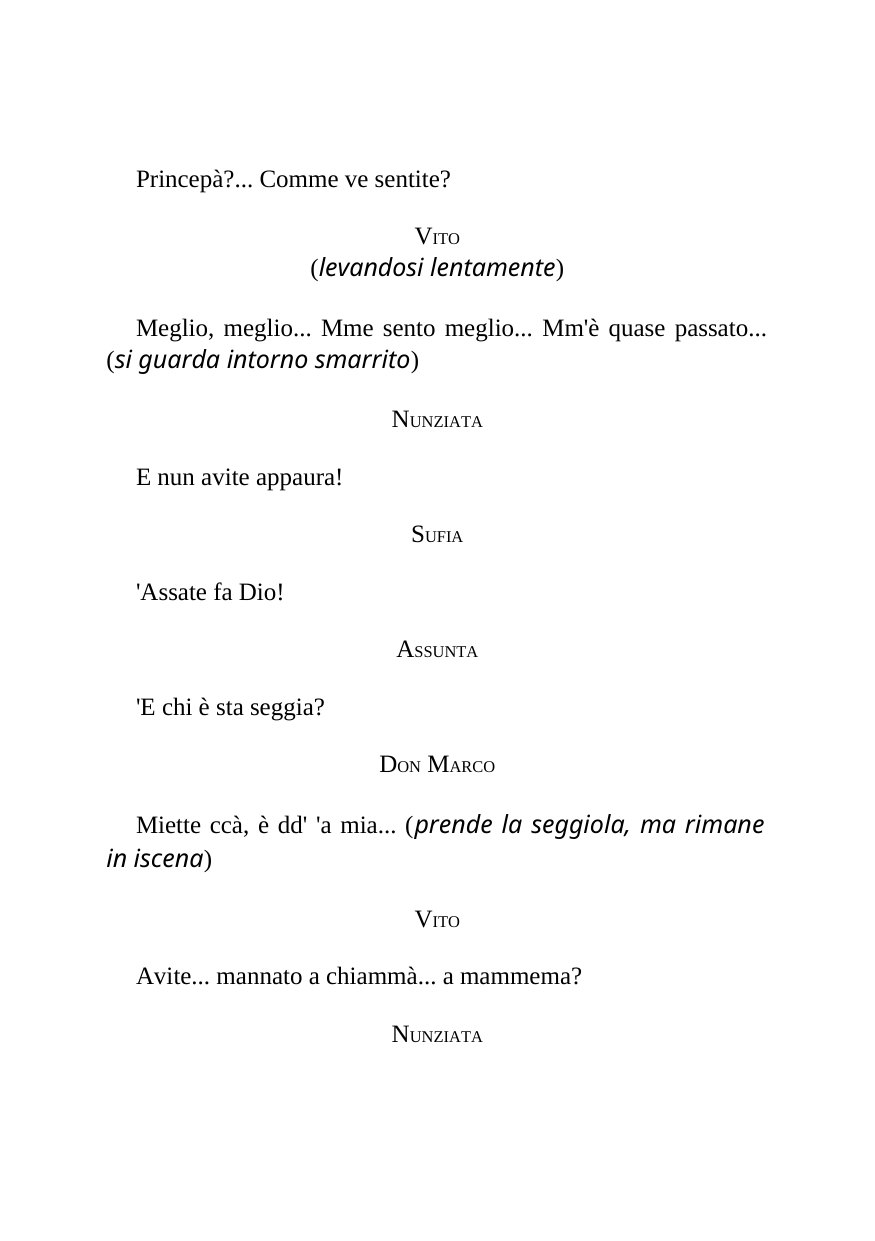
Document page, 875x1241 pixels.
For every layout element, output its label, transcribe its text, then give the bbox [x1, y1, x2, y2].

text Vito [106, 904, 768, 932]
text Nunziata [106, 1019, 768, 1047]
text Don Marco [106, 749, 768, 778]
text Sufia [106, 519, 768, 548]
text 'E chi è sta seggia? [106, 692, 768, 721]
text Nunziata [106, 404, 768, 433]
text Meglio, meglio... Mme sento meglio... Mm'è quase passato... (si guarda intorno smarrito) [106, 313, 768, 376]
text Vito [106, 221, 768, 250]
text 'Assate fa Dio! [106, 577, 768, 606]
text Assunta [106, 634, 768, 663]
text Avite... mannato a chiammà... a mammema? [106, 961, 768, 990]
text Princepà?... Comme ve sentite? [106, 164, 768, 192]
text E nun avite appaura! [106, 462, 768, 491]
text (levandosi lentamente) [106, 250, 768, 284]
text Miette ccà, è dd' 'a mia... (prende la seggiola, ma rimane in iscena) [106, 807, 768, 875]
